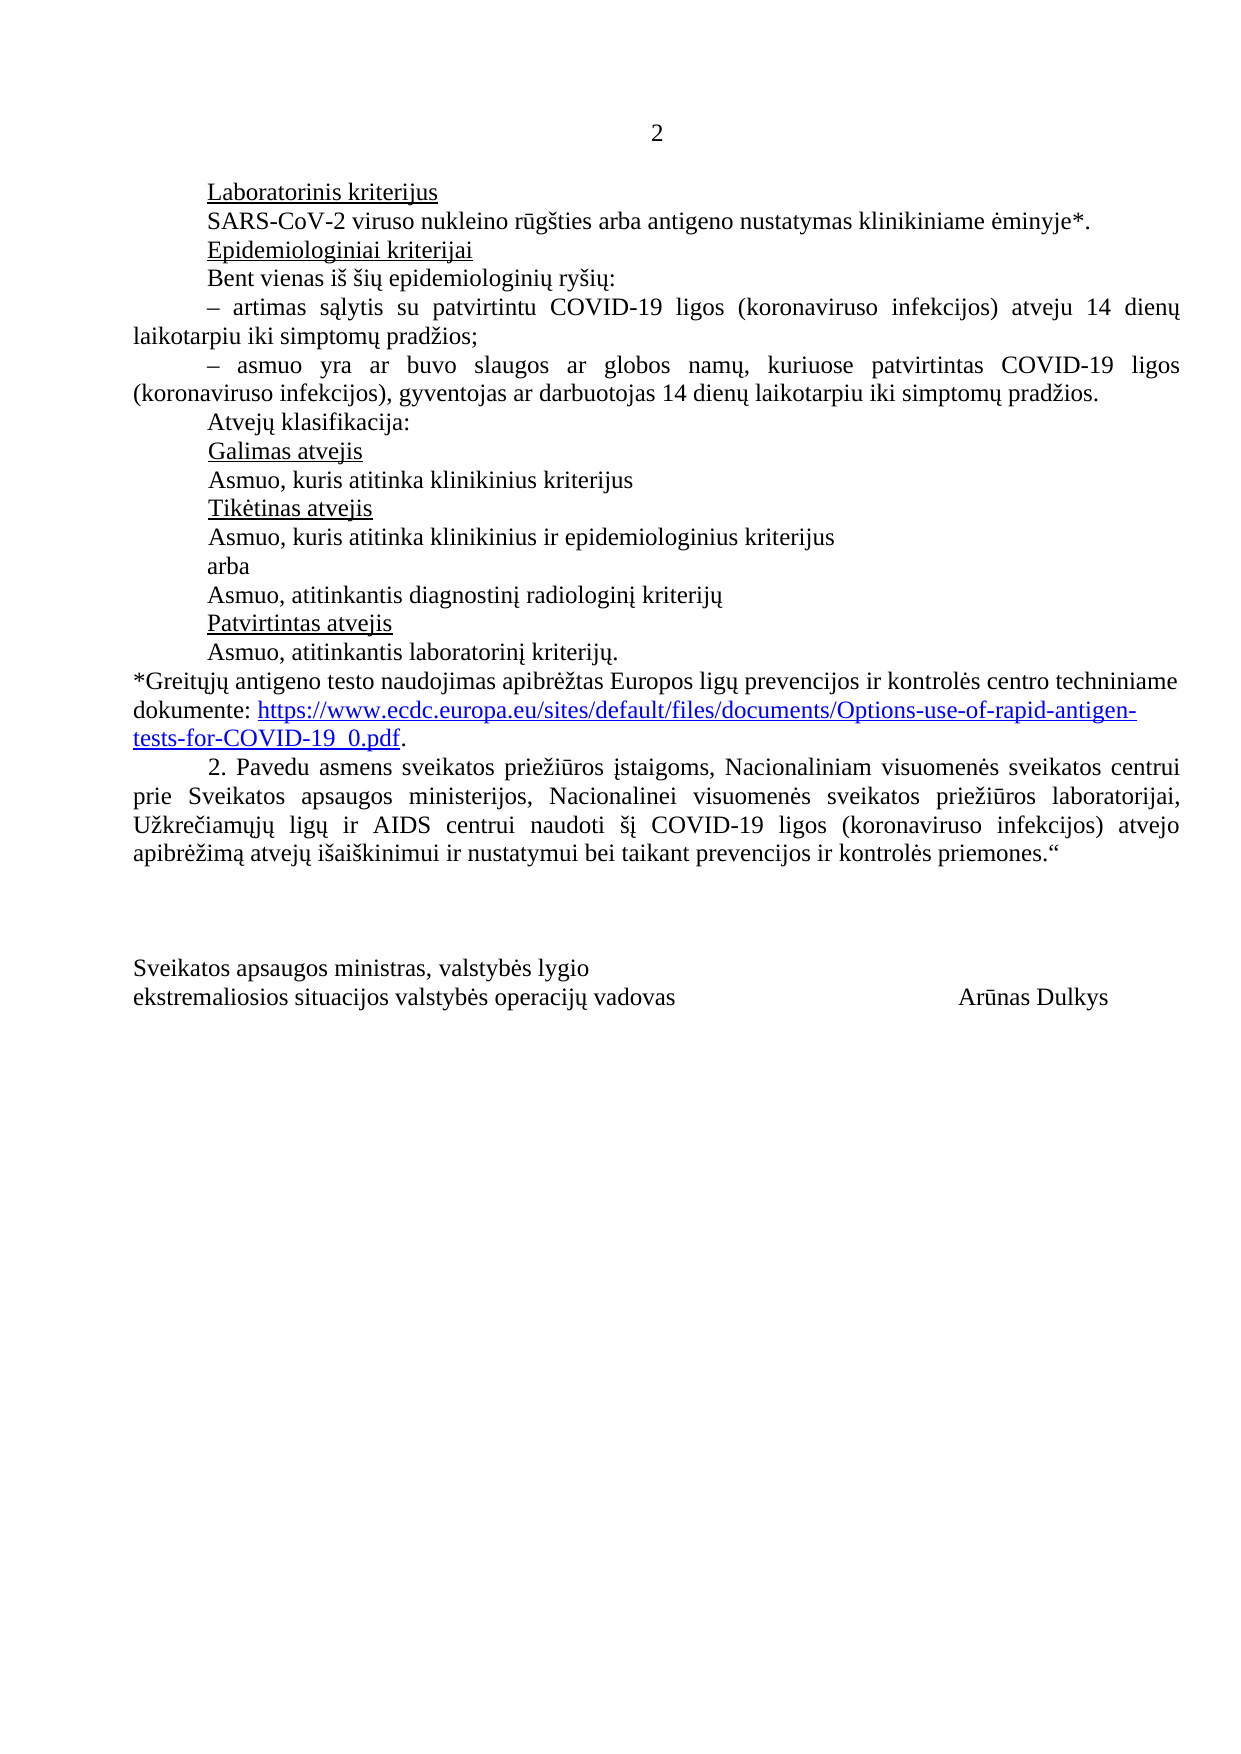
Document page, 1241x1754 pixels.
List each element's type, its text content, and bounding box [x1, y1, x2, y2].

text SARS-CoV-2 viruso nukleino rūgšties arba antigeno nustatymas klinikiniame ėminyje*. [133, 206, 1181, 235]
text Asmuo, atitinkantis diagnostinį radiologinį kriterijų [133, 580, 1181, 608]
text – artimas sąlytis su patvirtintu COVID-19 ligos (koronaviruso infekcijos) atveju 14 dienų laikotarpiu iki simptomų pradžios; [133, 292, 1181, 350]
text Sveikatos apsaugos ministras, valstybės lygio [133, 953, 1181, 982]
text 2. Pavedu asmens sveikatos priežiūros įstaigoms, Nacionaliniam visuomenės sveikatos centrui prie Sveikatos apsaugos ministerijos, Nacionalinei visuomenės sveikatos priežiūros laboratorijai, Užkrečiamųjų ligų ir AIDS centrui naudoti šį COVID-19 ligos (koronaviruso infekcijos) atvejo apibrėžimą atvejų išaiškinimui ir nustatymui bei taikant prevencijos ir kontrolės priemones.“ [133, 752, 1181, 867]
text Patvirtintas atvejis [133, 608, 1181, 637]
text Tikėtinas atvejis [133, 493, 1181, 522]
text Asmuo, kuris atitinka klinikinius ir epidemiologinius kriterijus [133, 522, 1181, 551]
text Laboratorinis kriterijus [133, 177, 1181, 206]
text Asmuo, kuris atitinka klinikinius kriterijus [133, 465, 1181, 493]
text ekstremaliosios situacijos valstybės operacijų vadovas Arūnas Dulkys [133, 982, 1181, 1011]
text Bent vienas iš šių epidemiologinių ryšių: [133, 263, 1181, 292]
text *Greitųjų antigeno testo naudojimas apibrėžtas Europos ligų prevencijos ir kontrolės centro techniniame dokumente: https://www.ecdc.europa.eu/sites/default/files/documents/Options-use-of-rapid-antigen-tests-for-COVID-19_0.pdf. [133, 666, 1181, 752]
text arba [133, 551, 1181, 580]
text Atvejų klasifikacija: [133, 407, 1181, 436]
text Galimas atvejis [133, 436, 1181, 465]
text – asmuo yra ar buvo slaugos ar globos namų, kuriuose patvirtintas COVID-19 ligos (koronaviruso infekcijos), gyventojas ar darbuotojas 14 dienų laikotarpiu iki simptomų pradžios. [133, 350, 1181, 407]
text Asmuo, atitinkantis laboratorinį kriterijų. [133, 637, 1181, 666]
text Epidemiologiniai kriterijai [133, 235, 1181, 263]
